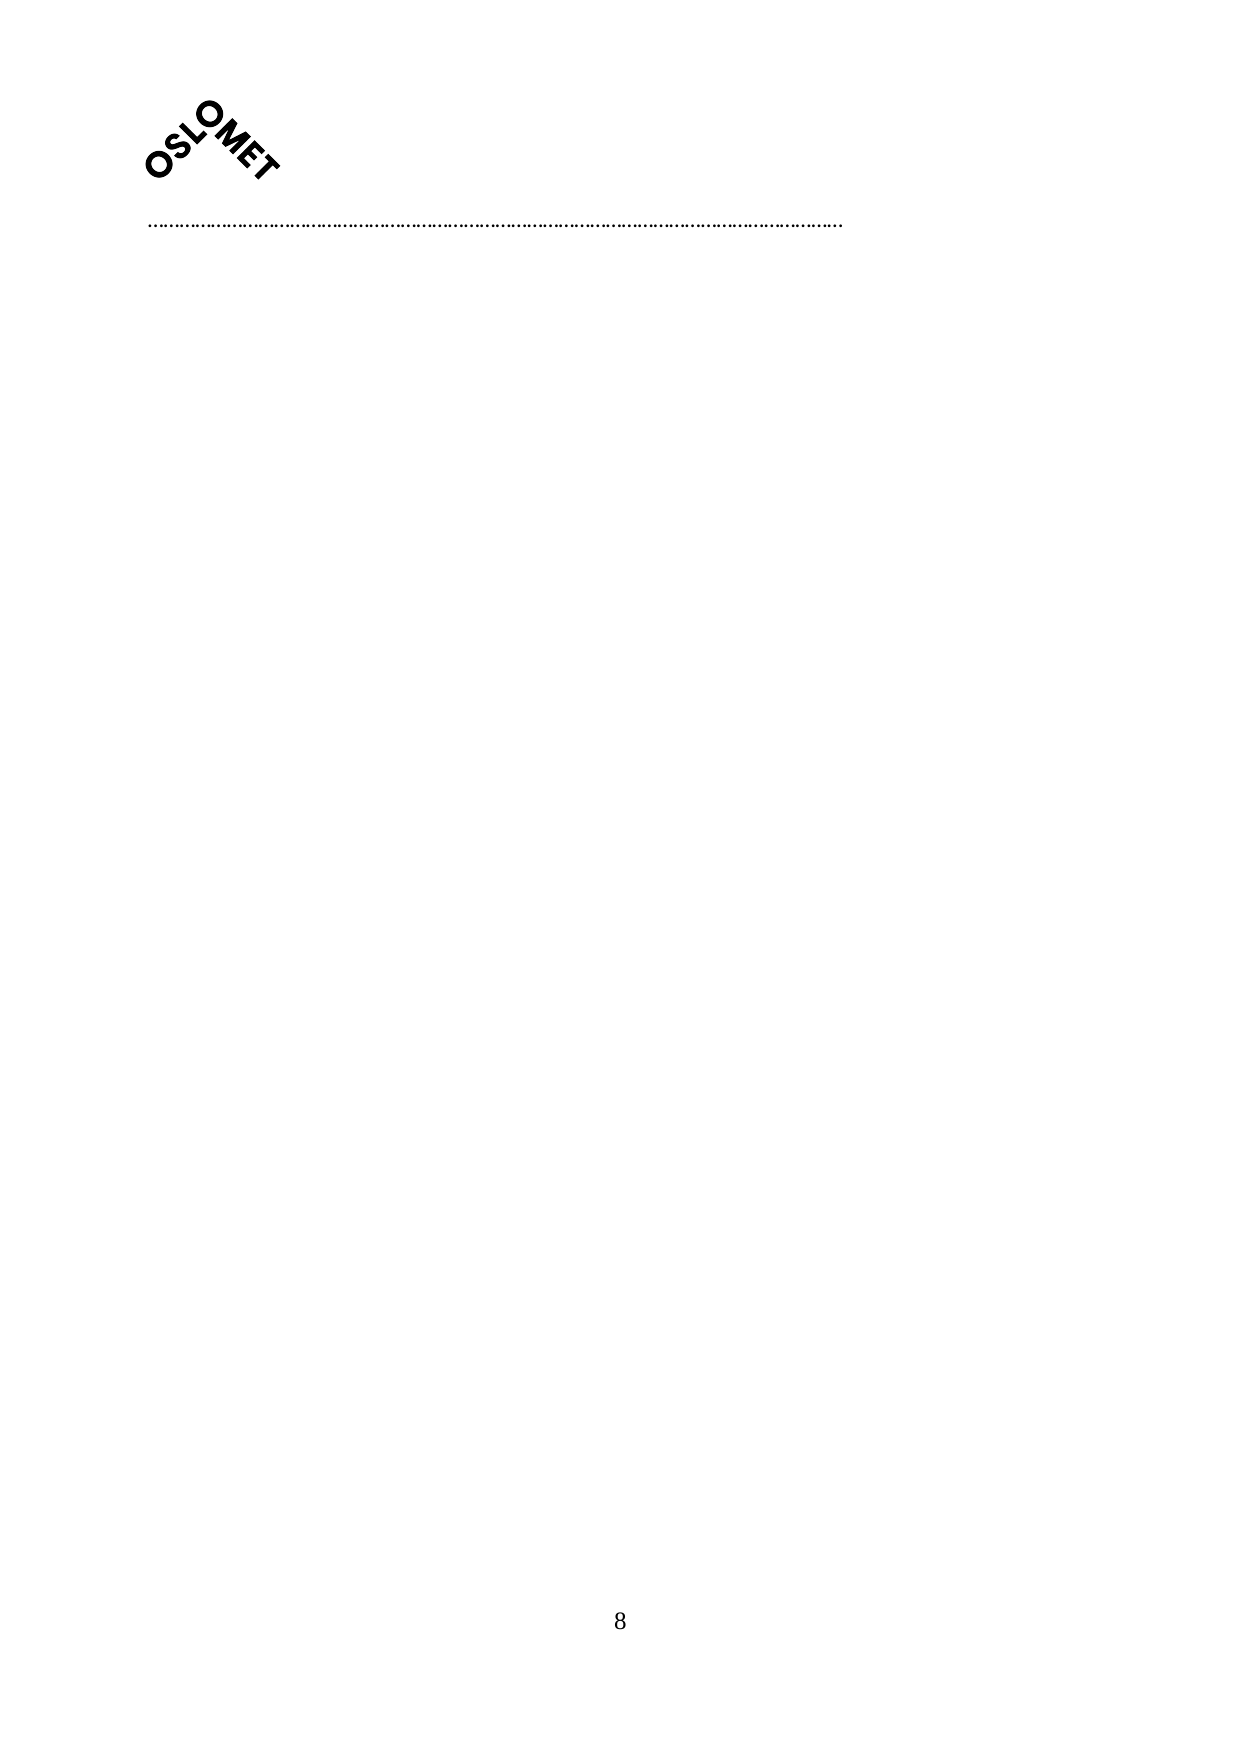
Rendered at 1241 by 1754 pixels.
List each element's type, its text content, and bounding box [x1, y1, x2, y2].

text …………………………………………………………………………………………………………………… [148, 205, 1093, 233]
